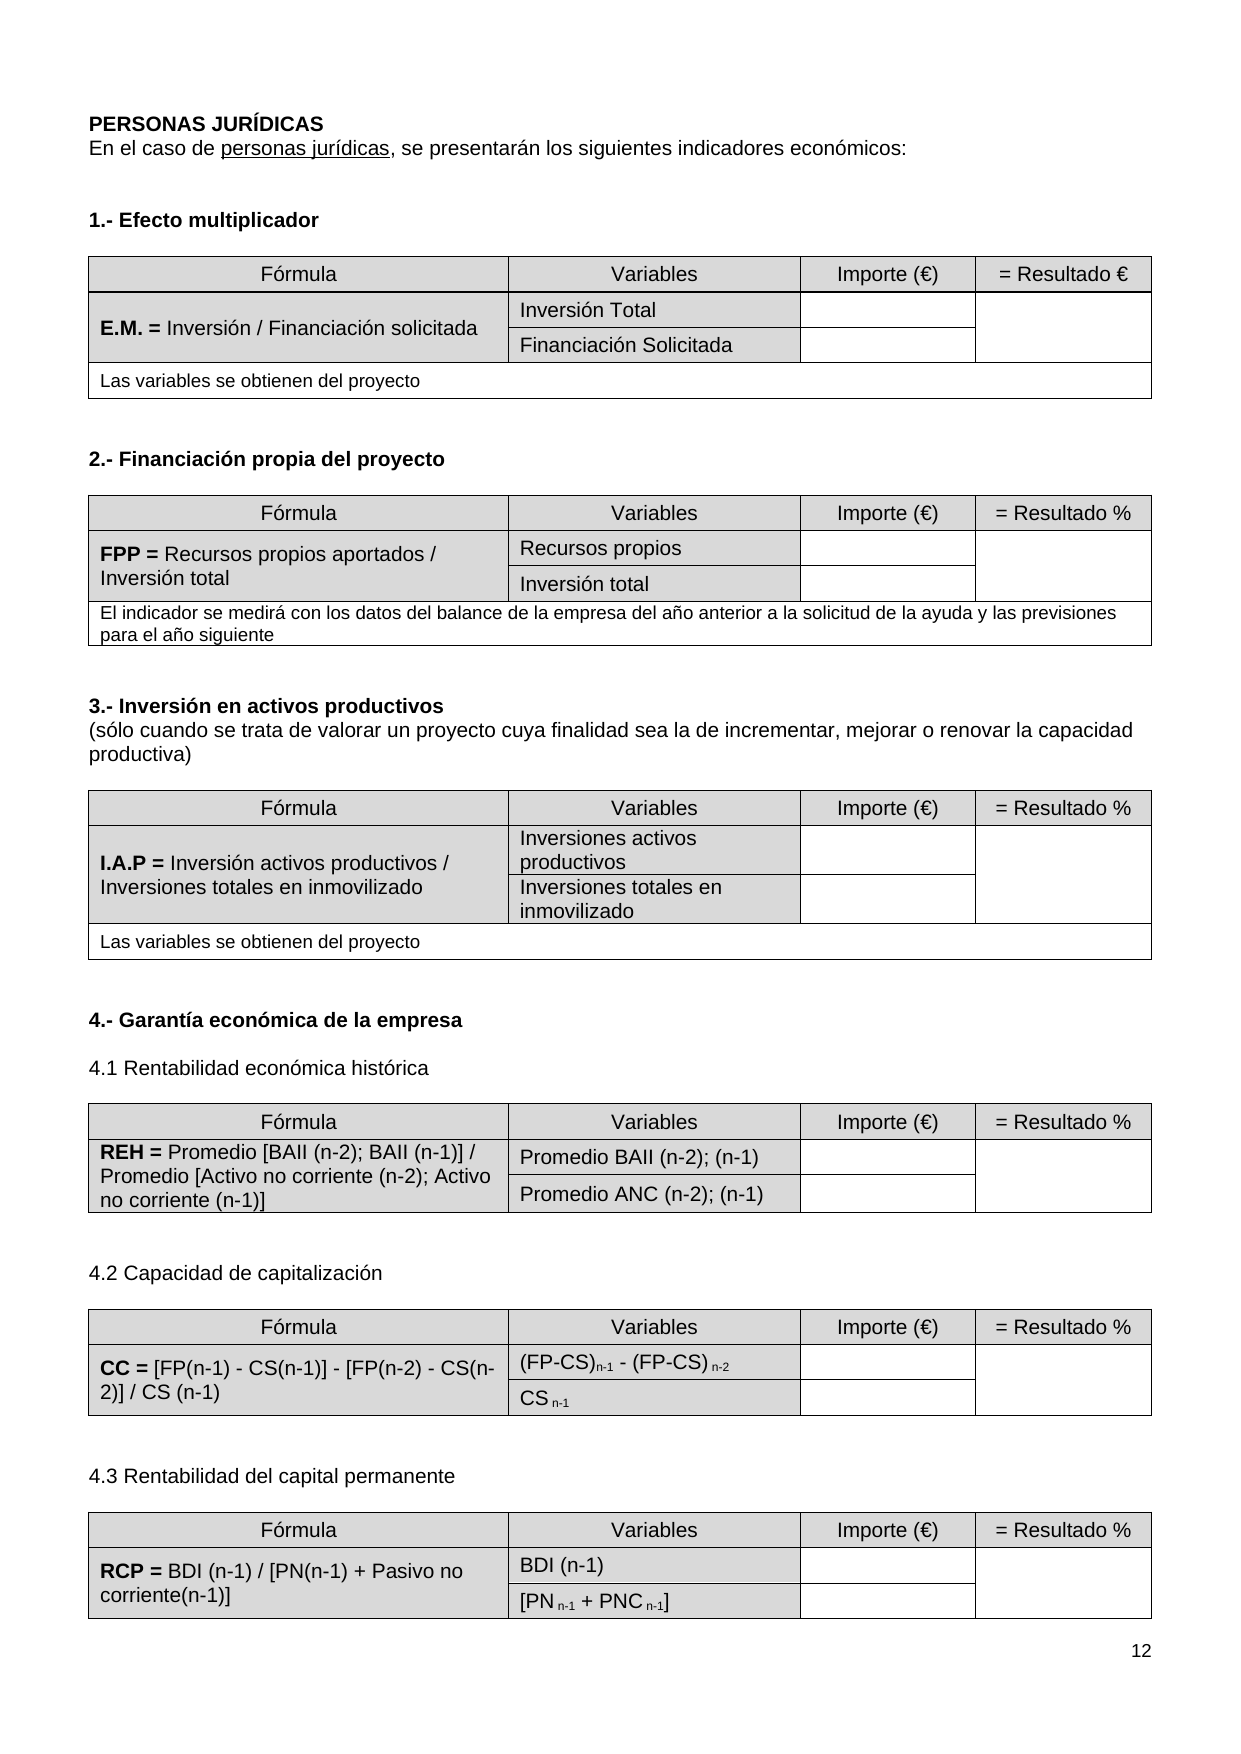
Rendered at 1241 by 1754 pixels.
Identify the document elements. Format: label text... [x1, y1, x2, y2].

table_cell (FP-CS)n-1 - (FP-CS) n-2 [509, 1345, 800, 1379]
table_cell REH = Promedio [BAII (n-2); BAII (n-1)] / Promedio [Activo no corriente (n-2); Activo no corriente (n-1)] [89, 1140, 508, 1212]
table_header Importe (€) [801, 257, 975, 291]
table_cell [976, 1140, 1151, 1212]
table_header Variables [509, 496, 800, 530]
table_cell [976, 826, 1151, 923]
table_header Importe (€) [801, 791, 975, 825]
table_header = Resultado % [976, 791, 1151, 825]
text 3.- Inversión en activos productivos [89, 694, 1152, 718]
table_cell Las variables se obtienen del proyecto [89, 924, 1151, 958]
table_header Variables [509, 1310, 800, 1344]
table_header Fórmula [89, 1310, 508, 1344]
table_cell [801, 826, 975, 874]
table_cell [801, 328, 975, 362]
table_cell [801, 1548, 975, 1582]
table_cell Promedio BAII (n-2); (n-1) [509, 1140, 800, 1174]
table_header Fórmula [89, 496, 508, 530]
table_header = Resultado % [976, 496, 1151, 530]
table_header Importe (€) [801, 1104, 975, 1139]
table_header Importe (€) [801, 496, 975, 530]
text (sólo cuando se trata de valorar un proyecto cuya finalidad sea la de incrementar, mejorar o renovar la capacidad productiva) [89, 718, 1152, 766]
table_header Fórmula [89, 257, 508, 291]
table_cell El indicador se medirá con los datos del balance de la empresa del año anterior a la solicitud de la ayuda y las previsiones para el año siguiente [89, 602, 1151, 645]
table_cell RCP = BDI (n-1) / [PN(n-1) + Pasivo no corriente(n-1)] [89, 1548, 508, 1618]
table_header Variables [509, 1513, 800, 1547]
table_cell [976, 1345, 1151, 1415]
table_cell Inversión total [509, 566, 800, 601]
table_cell [801, 1380, 975, 1415]
table_header Fórmula [89, 1513, 508, 1547]
text 4.- Garantía económica de la empresa [89, 1007, 1152, 1031]
table_cell Inversión Total [509, 293, 800, 327]
text 1.- Efecto multiplicador [89, 208, 1152, 232]
table_header = Resultado € [976, 257, 1151, 291]
table_cell [801, 1140, 975, 1174]
text 4.2 Capacidad de capitalización [89, 1261, 1152, 1284]
table_cell [801, 1345, 975, 1379]
table_cell Inversiones totales en inmovilizado [509, 875, 800, 923]
table_header Variables [509, 791, 800, 825]
table_header Variables [509, 1104, 800, 1139]
table_cell [976, 1548, 1151, 1618]
text 4.1 Rentabilidad económica histórica [89, 1055, 1152, 1079]
table_cell I.A.P = Inversión activos productivos / Inversiones totales en inmovilizado [89, 826, 508, 923]
text 2.- Financiación propia del proyecto [89, 447, 1152, 471]
table_cell E.M. = Inversión / Financiación solicitada [89, 293, 508, 362]
table_cell [801, 1584, 975, 1618]
table_cell FPP = Recursos propios aportados / Inversión total [89, 531, 508, 601]
table_cell [801, 293, 975, 327]
table_cell [801, 875, 975, 923]
table_header Importe (€) [801, 1513, 975, 1547]
table_header = Resultado % [976, 1310, 1151, 1344]
table_cell [801, 531, 975, 565]
table_cell [PN n-1 + PNC n-1] [509, 1584, 800, 1618]
table_header Fórmula [89, 791, 508, 825]
table_cell [801, 566, 975, 601]
table_header Variables [509, 257, 800, 291]
table_cell BDI (n-1) [509, 1548, 800, 1582]
text 4.3 Rentabilidad del capital permanente [89, 1464, 1152, 1488]
table_cell CS n-1 [509, 1380, 800, 1415]
table_cell [801, 1175, 975, 1212]
table_header = Resultado % [976, 1104, 1151, 1139]
table_header = Resultado % [976, 1513, 1151, 1547]
table_header Importe (€) [801, 1310, 975, 1344]
table_cell [976, 293, 1151, 362]
table_cell [976, 531, 1151, 601]
table_header Fórmula [89, 1104, 508, 1139]
table_cell Inversiones activos productivos [509, 826, 800, 874]
text PERSONAS JURÍDICAS [89, 112, 1152, 136]
table_cell CC = [FP(n-1) - CS(n-1)] - [FP(n-2) - CS(n-2)] / CS (n-1) [89, 1345, 508, 1415]
table_cell Recursos propios [509, 531, 800, 565]
table_cell Las variables se obtienen del proyecto [89, 363, 1151, 398]
table_cell Financiación Solicitada [509, 328, 800, 362]
text En el caso de personas jurídicas, se presentarán los siguientes indicadores económicos: [89, 136, 1152, 160]
table_cell Promedio ANC (n-2); (n-1) [509, 1175, 800, 1212]
